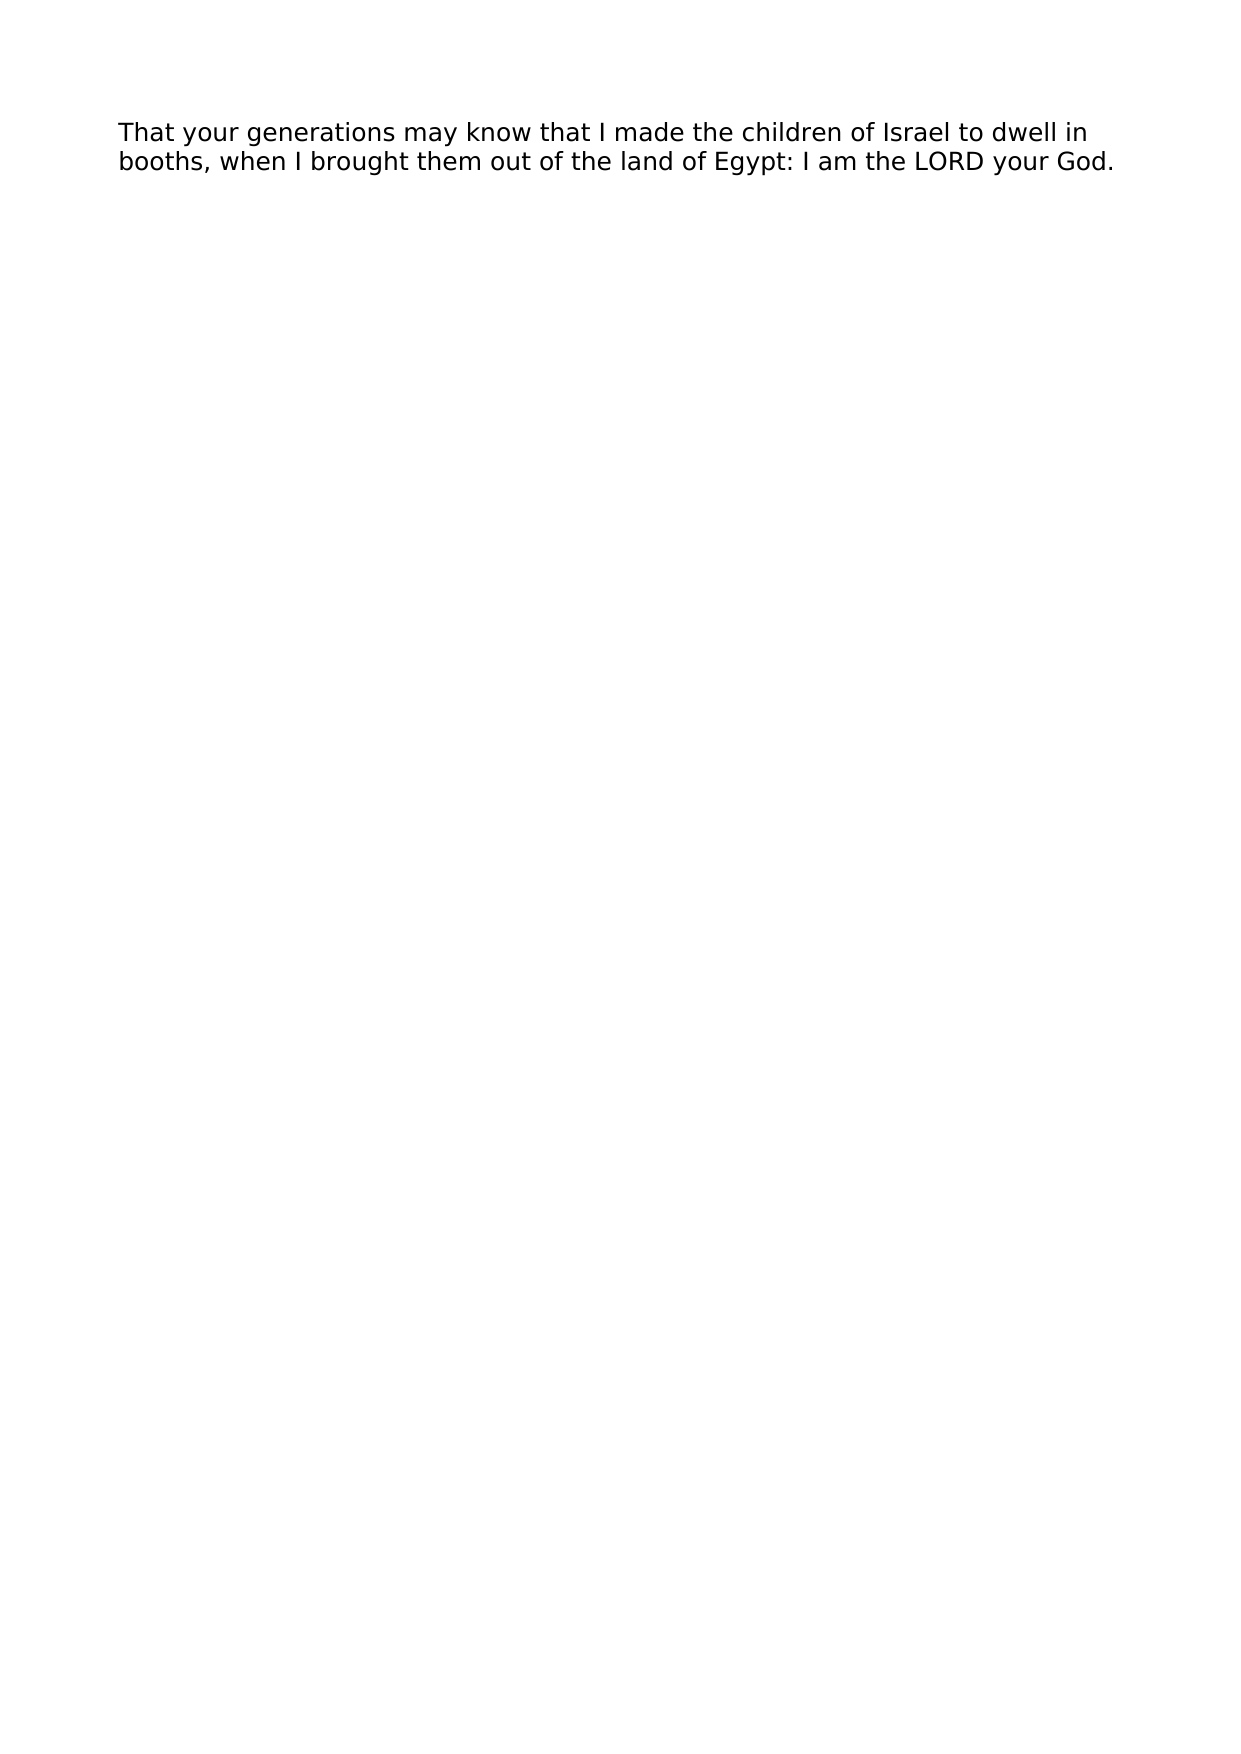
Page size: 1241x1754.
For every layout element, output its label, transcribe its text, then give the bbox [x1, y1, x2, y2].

text That your generations may know that I made the children of Israel to dwell in booths, when I brought them out of the land of Egypt: I am the LORD your God. [118, 118, 1122, 176]
